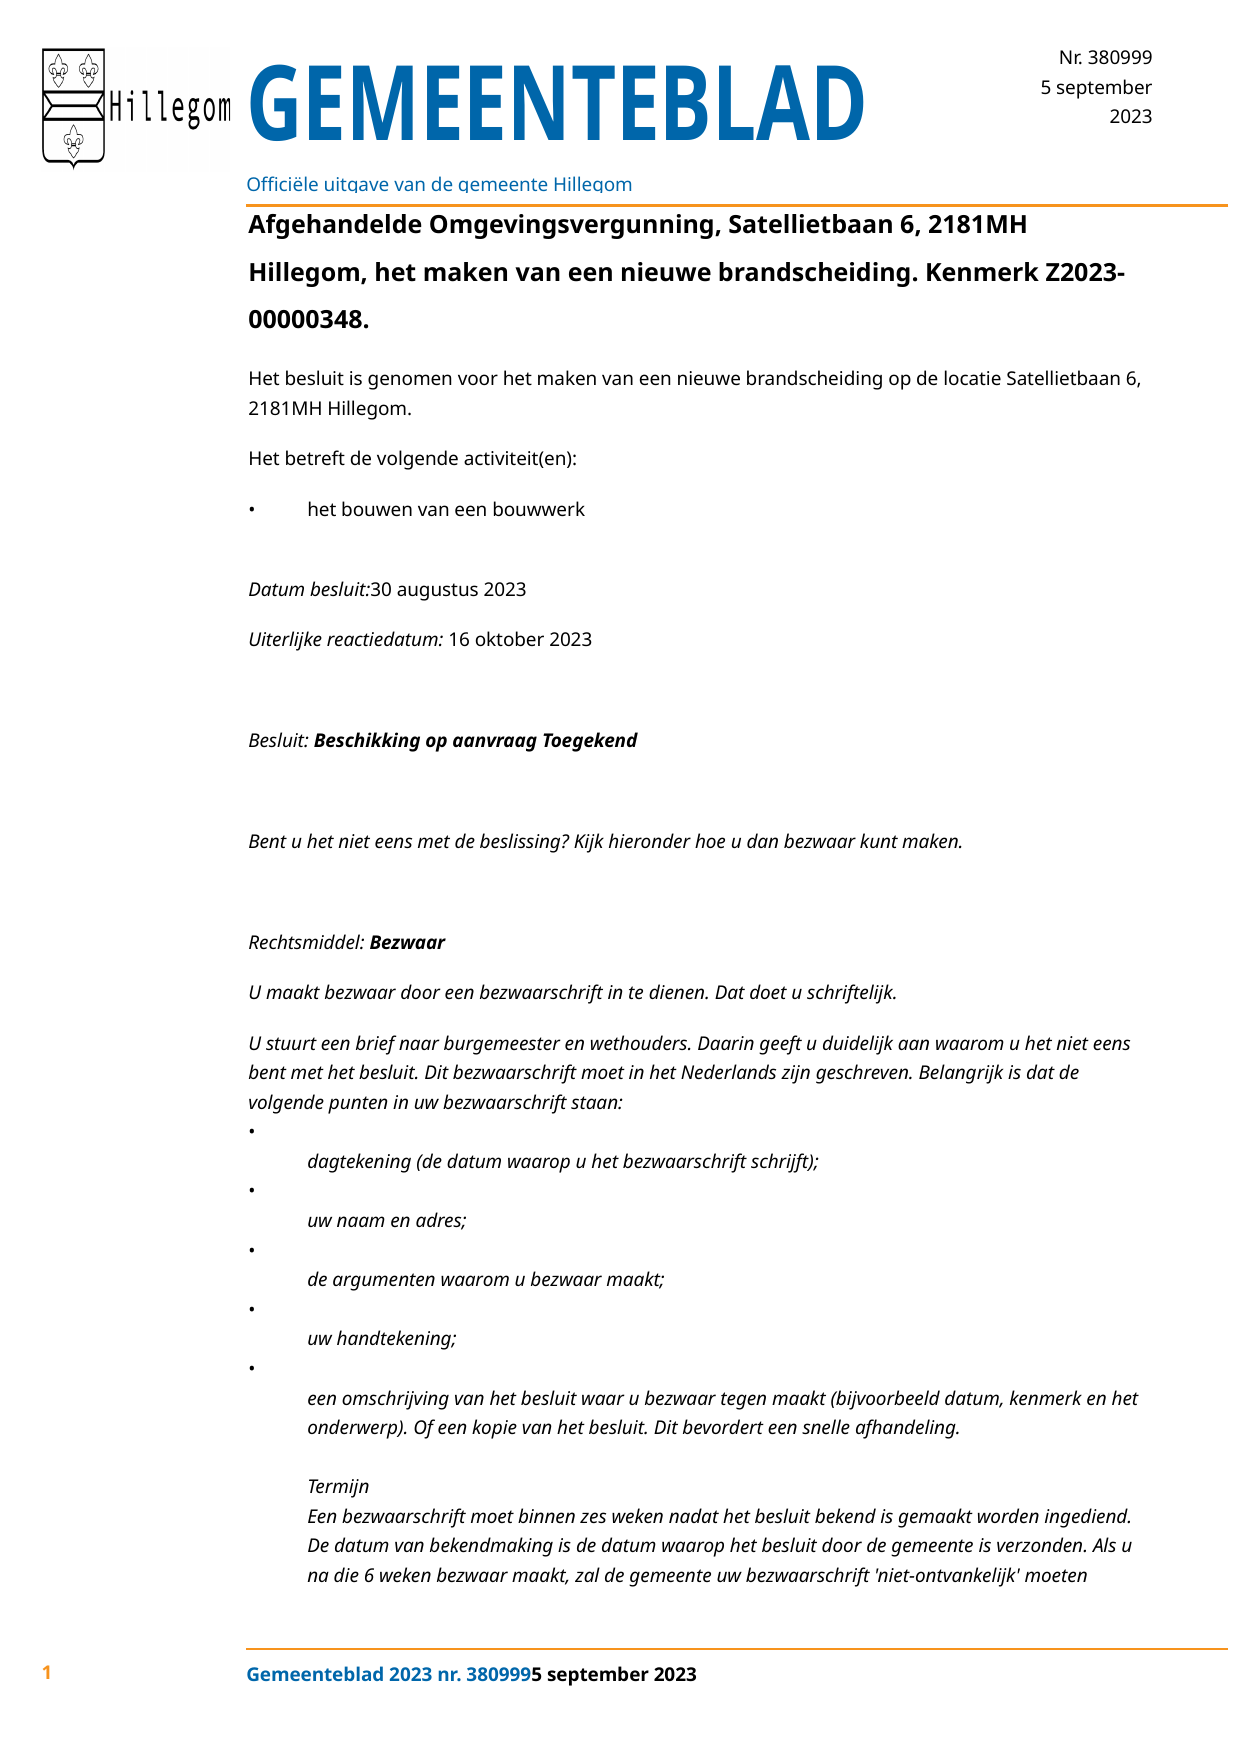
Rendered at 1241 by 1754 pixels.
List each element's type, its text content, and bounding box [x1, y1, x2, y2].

text U maakt bezwaar door een bezwaarschrift in te dienen. Dat doet u schriftelijk. [248, 979, 1152, 1005]
list dagtekening (de datum waarop u het bezwaarschrift schrijft); [248, 1148, 1152, 1174]
text Het besluit is genomen voor het maken van een nieuwe brandscheiding op de locatie Satellietbaan 6, 2181MH Hillegom. [248, 366, 1152, 421]
list Een bezwaarschrift moet binnen zes weken nadat het besluit bekend is gemaakt worden ingediend. De datum van bekendmaking is de datum waarop het besluit door de gemeente is verzonden. Als u na die 6 weken bezwaar maakt, zal de gemeente uw bezwaarschrift 'niet-ontvankelijk' moeten [248, 1503, 1152, 1588]
text Datum besluit:30 augustus 2023 [248, 576, 1152, 602]
text Bent u het niet eens met de beslissing? Kijk hieronder hoe u dan bezwaar kunt maken. [248, 828, 1152, 854]
text Uiterlijke reactiedatum: 16 oktober 2023 [248, 626, 1152, 652]
list uw naam en adres; [248, 1207, 1152, 1233]
picture [41, 47, 231, 172]
text Besluit: Beschikking op aanvraag Toegekend [248, 727, 1152, 753]
text Het betreft de volgende activiteit(en): [248, 446, 1152, 471]
text Afgehandelde Omgevingsvergunning, Satellietbaan 6, 2181MH Hillegom, het maken van een nieuwe brandscheiding. Kenmerk Z2023-00000348. [248, 207, 1152, 336]
list de argumenten waarom u bezwaar maakt; [248, 1266, 1152, 1292]
list een omschrijving van het besluit waar u bezwaar tegen maakt (bijvoorbeeld datum, kenmerk en het onderwerp). Of een kopie van het besluit. Dit bevordert een snelle afhandeling. [248, 1385, 1152, 1440]
list het bouwen van een bouwwerk [248, 496, 1152, 522]
text Rechtsmiddel: Bezwaar [248, 929, 1152, 954]
list Termijn [248, 1473, 1152, 1499]
list uw handtekening; [248, 1326, 1152, 1351]
text U stuurt een brief naar burgemeester en wethouders. Daarin geeft u duidelijk aan waarom u het niet eens bent met het besluit. Dit bezwaarschrift moet in het Nederlands zijn geschreven. Belangrijk is dat de volgende punten in uw bezwaarschrift staan: [248, 1030, 1152, 1114]
